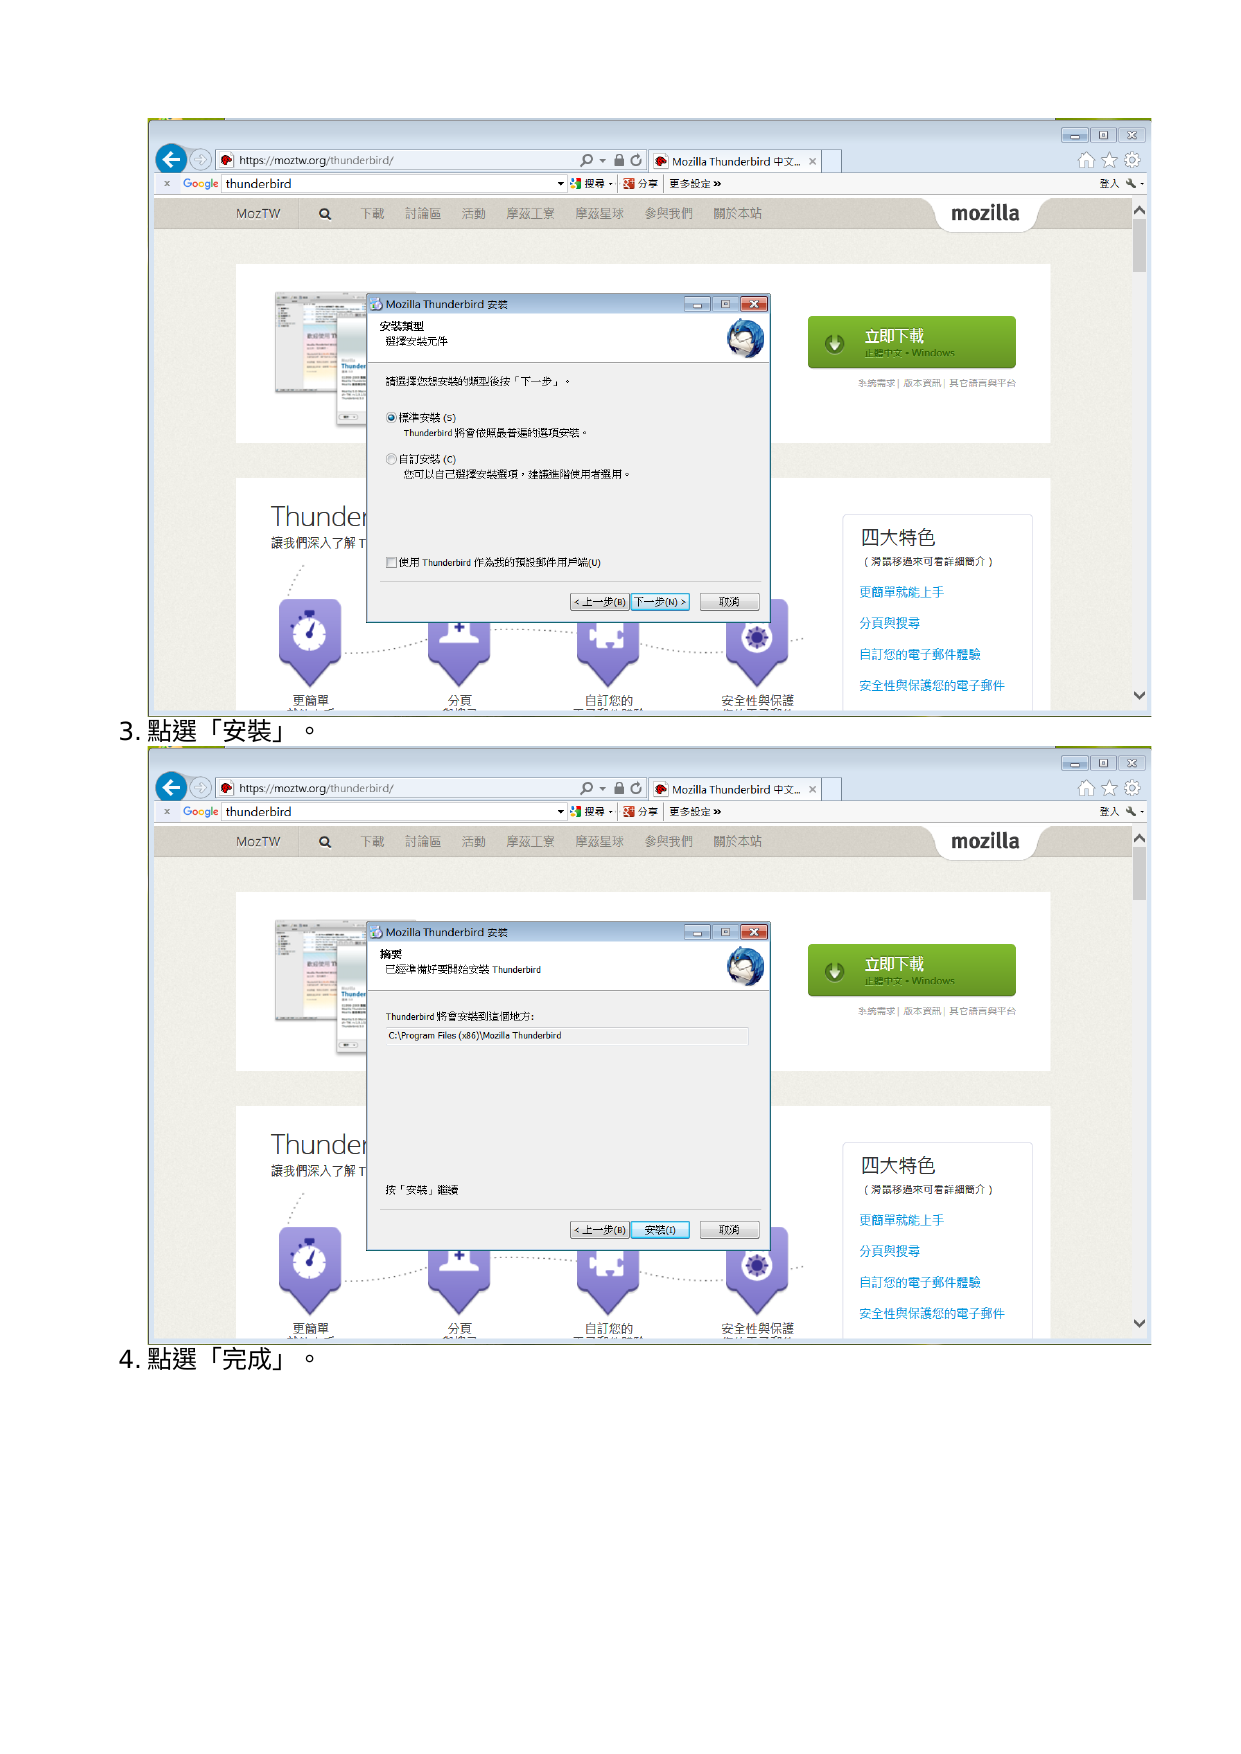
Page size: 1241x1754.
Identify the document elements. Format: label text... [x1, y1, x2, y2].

list 點選「安裝」。 [118, 717, 1122, 1345]
picture [147, 746, 1152, 1345]
picture [147, 118, 1152, 717]
list [118, 118, 147, 717]
list 點選「完成」。 [118, 1345, 1122, 1374]
